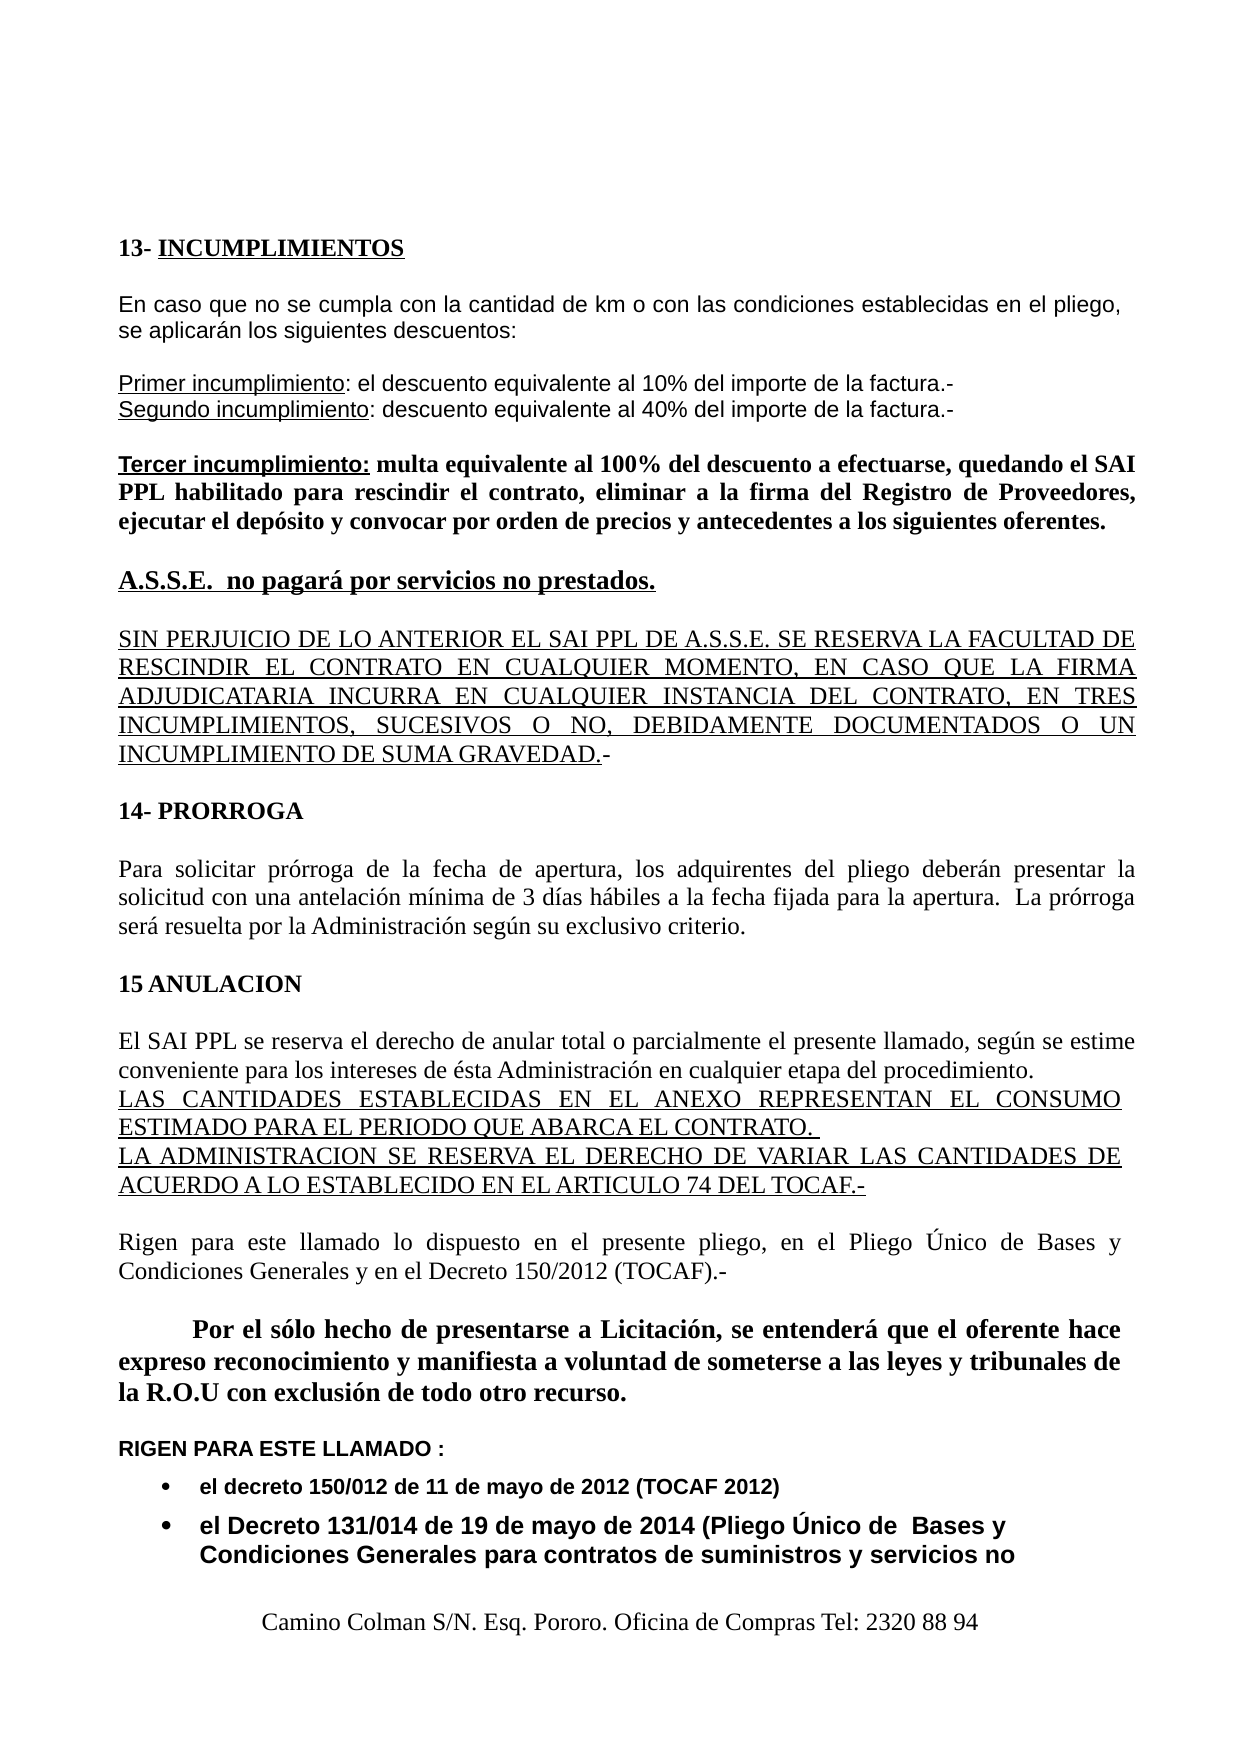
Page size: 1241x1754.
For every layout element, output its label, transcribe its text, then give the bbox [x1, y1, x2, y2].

text INCUMPLIMIENTOS, SUCESIVOS O NO, DEBIDAMENTE DOCUMENTADOS O UN INCUMPLIMIENTO DE SUMA GRAVEDAD.- [118, 708, 1137, 767]
text ESTIMADO PARA EL PERIODO QUE ABARCA EL CONTRATO. [118, 1110, 1122, 1141]
text ACUERDO A LO ESTABLECIDO EN EL ARTICULO 74 DEL TOCAF.- [118, 1168, 1122, 1199]
text A.S.S.E. no pagará por servicios no prestados. [118, 564, 1122, 595]
text SIN PERJUICIO DE LO ANTERIOR EL SAI PPL DE A.S.S.E. SE RESERVA LA FACULTAD DE RESCINDIR EL CONTRATO EN CUALQUIER MOMENTO, EN CASO QUE LA FIRMA [118, 624, 1137, 677]
text El SAI PPL se reserva el derecho de anular total o parcialmente el presente llamado, según se estime conveniente para los intereses de ésta Administración en cualquier etapa del procedimiento. [118, 1026, 1137, 1084]
text LA ADMINISTRACION SE RESERVA EL DERECHO DE VARIAR LAS CANTIDADES DE [118, 1141, 1122, 1166]
text Primer incumplimiento: el descuento equivalente al 10% del importe de la factura.- [118, 370, 1122, 396]
text Segundo incumplimiento: descuento equivalente al 40% del importe de la factura.- [118, 396, 1122, 422]
text En caso que no se cumpla con la cantidad de km o con las condiciones establecidas en el pliego, se aplicarán los siguientes descuentos: [118, 291, 1122, 343]
list el Decreto 131/014 de 19 de mayo de 2014 (Pliego Único de Bases y Condiciones Generales para contratos de suministros y servicios no [162, 1511, 1122, 1569]
text Por el sólo hecho de presentarse a Licitación, se entenderá que el oferente hace expreso reconocimiento y manifiesta a voluntad de someterse a las leyes y tribunales de la R.O.U con exclusión de todo otro recurso. [118, 1314, 1122, 1407]
list el decreto 150/012 de 11 de mayo de 2012 (TOCAF 2012) [162, 1473, 1122, 1499]
text LAS CANTIDADES ESTABLECIDAS EN EL ANEXO REPRESENTAN EL CONSUMO [118, 1084, 1122, 1109]
text Rigen para este llamado lo dispuesto en el presente pliego, en el Pliego Único de Bases y Condiciones Generales y en el Decreto 150/2012 (TOCAF).- [118, 1227, 1122, 1285]
text Para solicitar prórroga de la fecha de apertura, los adquirentes del pliego deberán presentar la solicitud con una antelación mínima de 3 días hábiles a la fecha fijada para la apertura. La prórroga será resuelta por la Administración según su exclusivo criterio. [118, 854, 1137, 940]
text RIGEN PARA ESTE LLAMADO : [118, 1436, 1122, 1461]
text ADJUDICATARIA INCURRA EN CUALQUIER INSTANCIA DEL CONTRATO, EN TRES [118, 679, 1137, 706]
text 15 ANULACION [118, 969, 1137, 997]
text 13- INCUMPLIMIENTOS [118, 233, 1137, 262]
text Tercer incumplimiento: multa equivalente al 100% del descuento a efectuarse, quedando el SAI PPL habilitado para rescindir el contrato, eliminar a la firma del Registro de Proveedores, ejecutar el depósito y convocar por orden de precios y antecedentes a los siguientes oferentes. [118, 449, 1137, 535]
text 14- PRORROGA [118, 796, 1137, 825]
